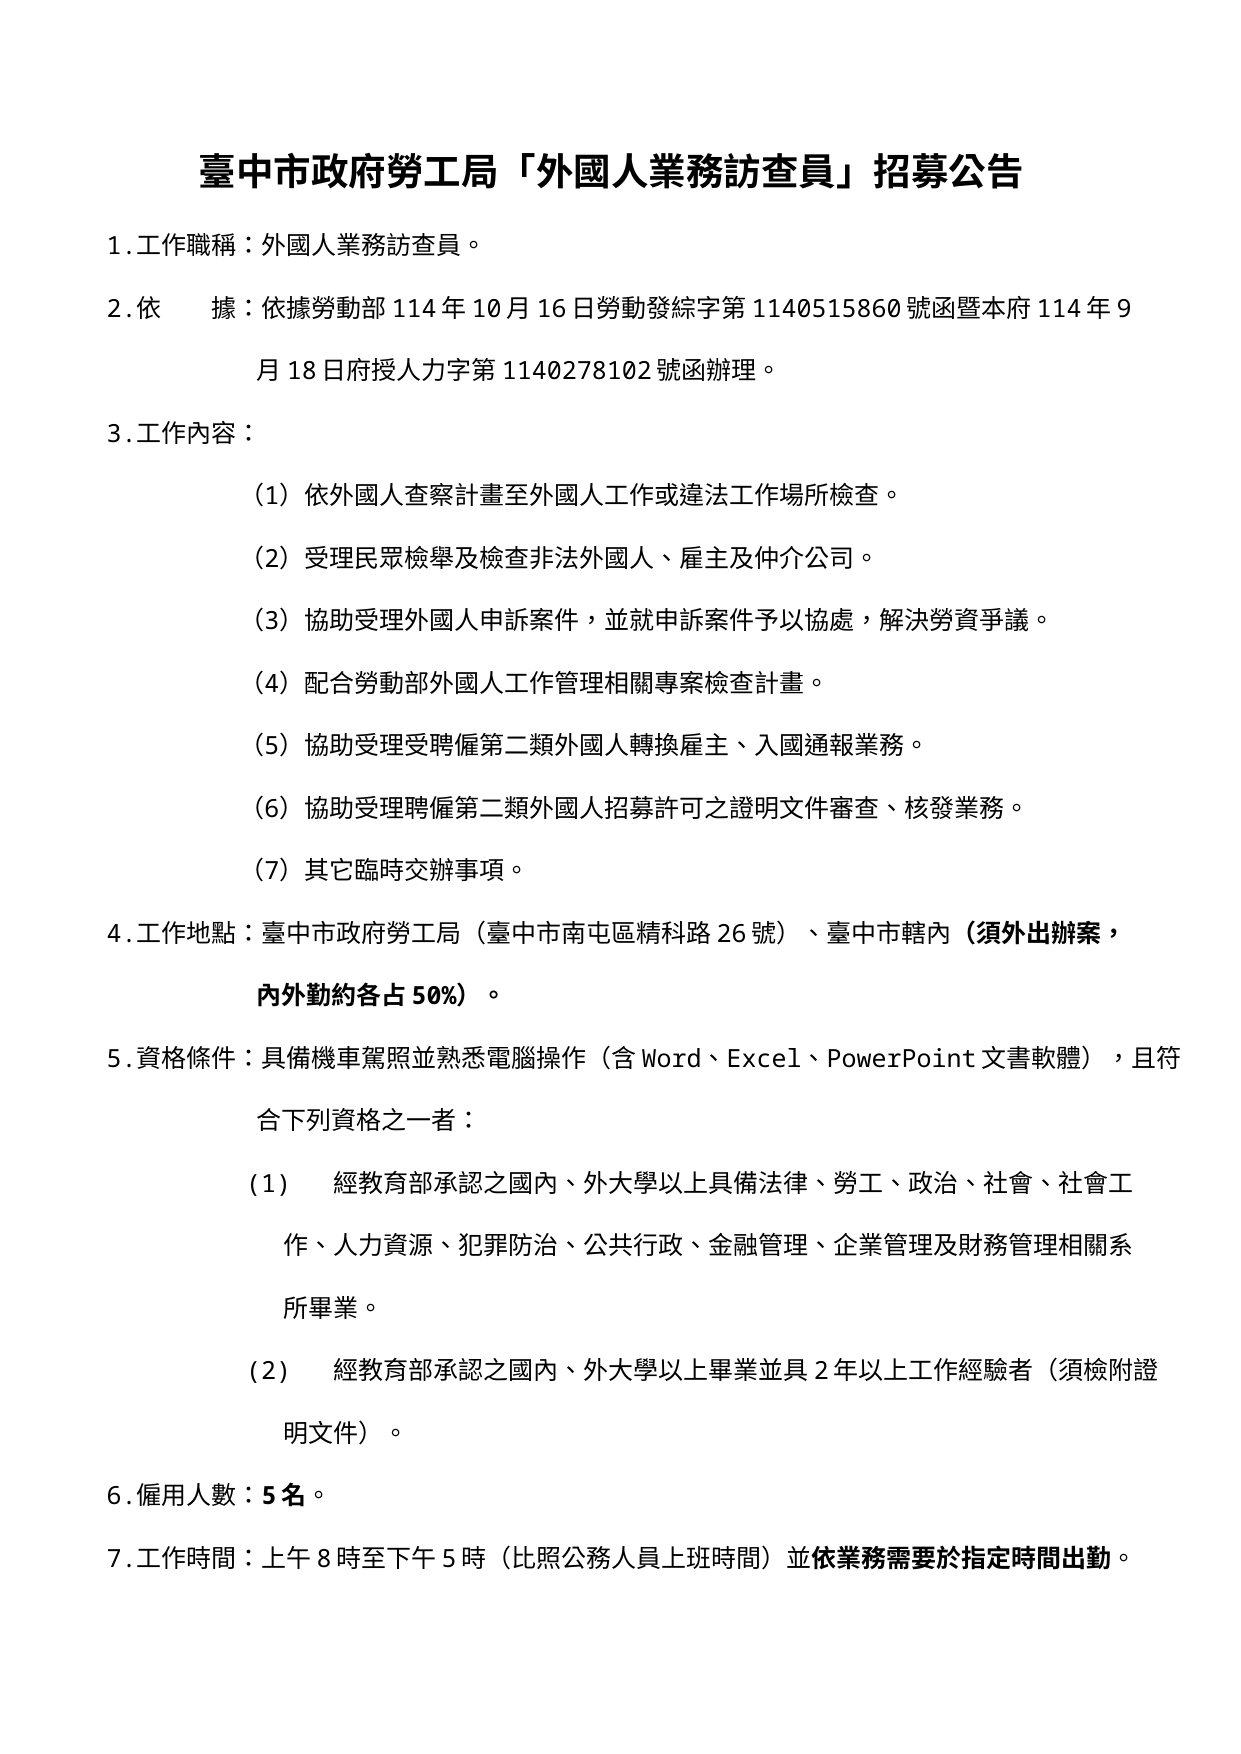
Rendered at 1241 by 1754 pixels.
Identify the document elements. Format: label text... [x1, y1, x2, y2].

list 經教育部承認之國內、外大學以上畢業並具2年以上工作經驗者（須檢附證明文件）。 [246, 1327, 1169, 1452]
text （5）協助受理受聘僱第二類外國人轉換雇主、入國通報業務。 [239, 702, 1134, 764]
text （1）依外國人查察計畫至外國人工作或違法工作場所檢查。 [239, 452, 1134, 514]
text 3.工作內容： [106, 389, 1134, 452]
text （4）配合勞動部外國人工作管理相關專案檢查計畫。 [239, 639, 1134, 702]
text 2.依 據：依據勞動部114年10月16日勞動發綜字第1140515860號函暨本府114年9月18日府授人力字第1140278102號函辦理。 [106, 264, 1134, 389]
text （6）協助受理聘僱第二類外國人招募許可之證明文件審查、核發業務。 [239, 764, 1134, 827]
text （3）協助受理外國人申訴案件，並就申訴案件予以協處，解決勞資爭議。 [239, 577, 1134, 639]
text 1.工作職稱：外國人業務訪查員。 [106, 202, 1134, 264]
text （2）受理民眾檢舉及檢查非法外國人、雇主及仲介公司。 [239, 514, 1134, 577]
text 5.資格條件：具備機車駕照並熟悉電腦操作（含Word、Excel、PowerPoint文書軟體），且符合下列資格之一者： [106, 1014, 1184, 1139]
text （7）其它臨時交辦事項。 [239, 827, 1134, 889]
list 經教育部承認之國內、外大學以上具備法律、勞工、政治、社會、社會工作、人力資源、犯罪防治、公共行政、金融管理、企業管理及財務管理相關系所畢業。 [246, 1139, 1140, 1327]
text 7.工作時間：上午8時至下午5時（比照公務人員上班時間）並依業務需要於指定時間出勤。 [106, 1514, 1134, 1577]
text 臺中市政府勞工局「外國人業務訪查員」招募公告 [106, 127, 1134, 189]
text 6.僱用人數：5名。 [106, 1452, 1134, 1514]
text 4.工作地點：臺中市政府勞工局（臺中市南屯區精科路26號）、臺中市轄內（須外出辦案，內外勤約各占50%）。 [106, 889, 1134, 1014]
